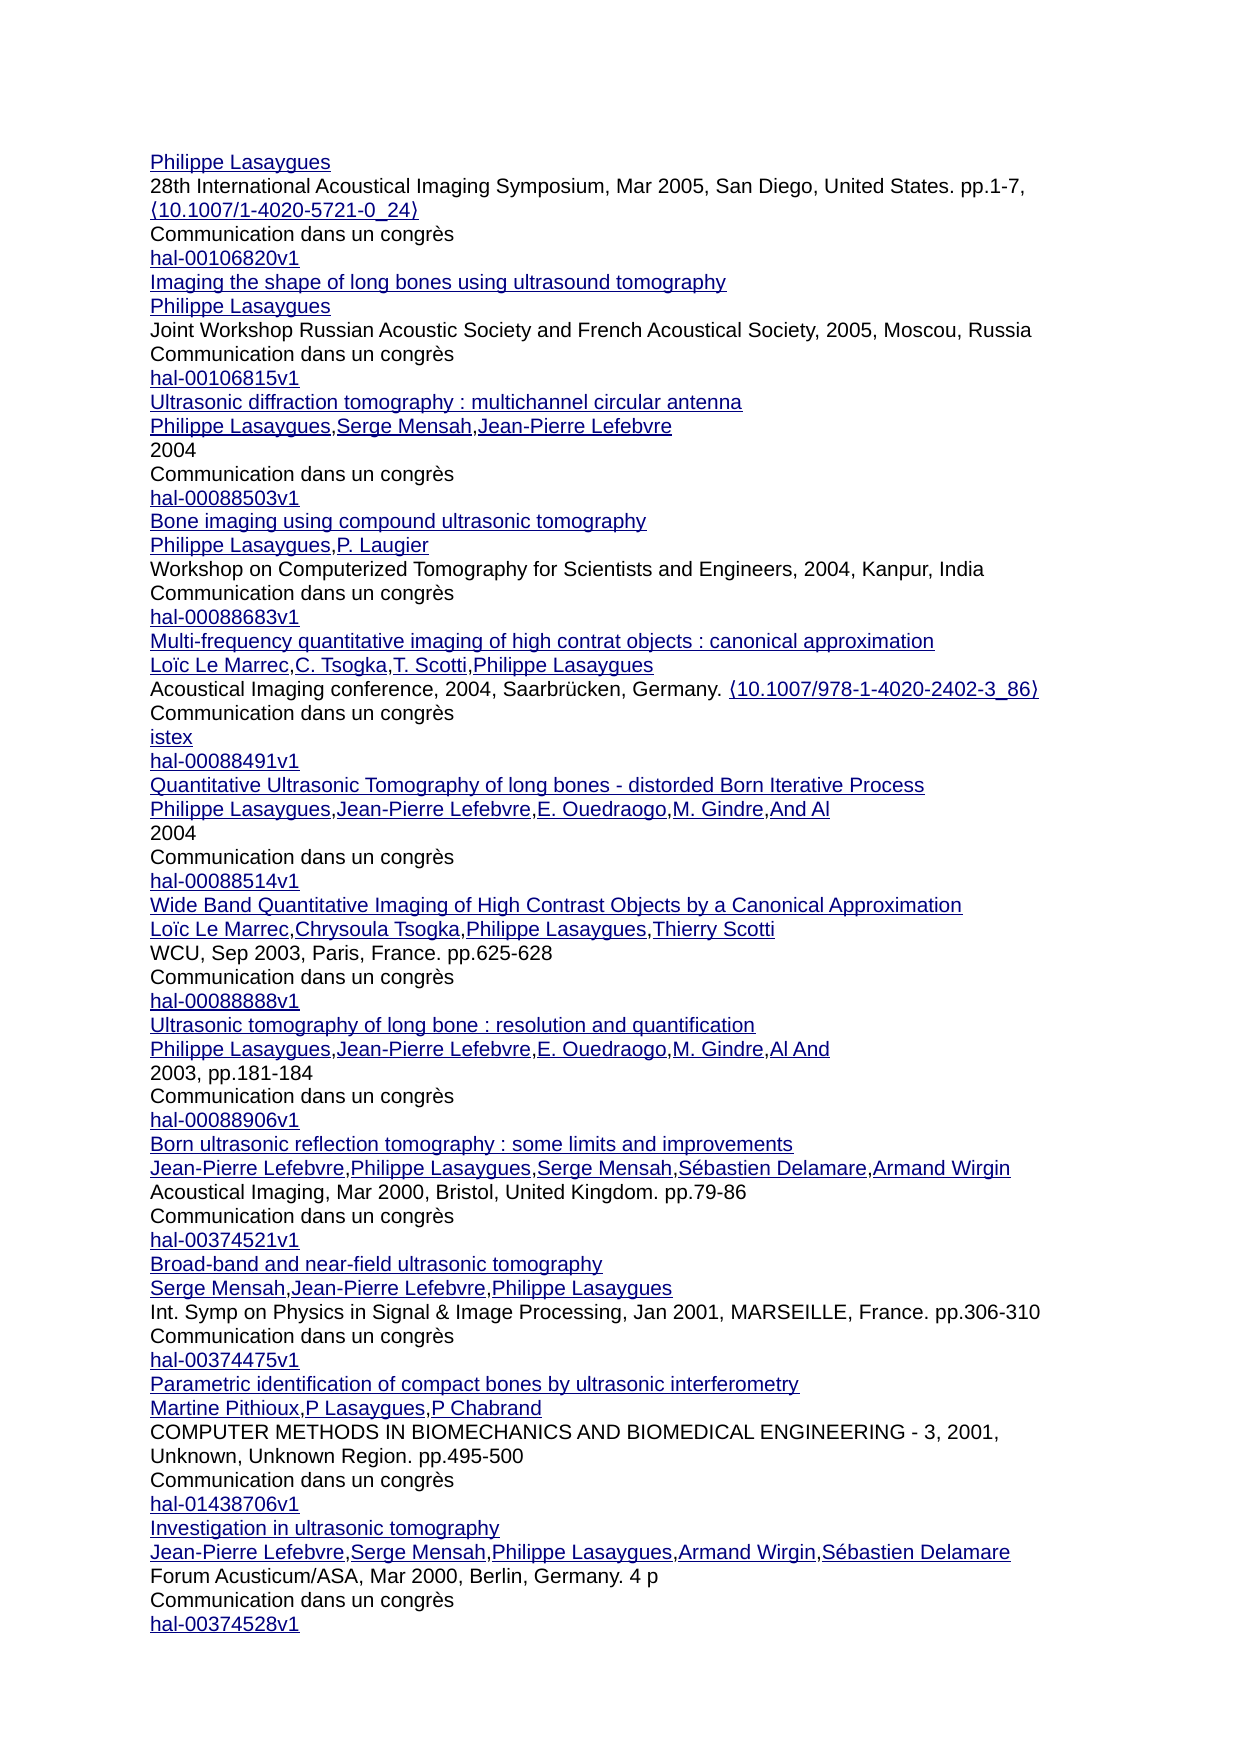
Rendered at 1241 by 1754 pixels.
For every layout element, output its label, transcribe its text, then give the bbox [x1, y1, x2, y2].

table_cell Broad-band and near-field ultrasonic tomography Serge Mensah,Jean-Pierre Lefebvre,Philippe Lasaygues Int. Symp on Physics in Signal & Image Processing, Jan 2001, MARSEILLE, France. pp.306-310 Communication dans un congrès hal-00374475v1 [150, 1252, 1090, 1372]
table_cell Wide Band Quantitative Imaging of High Contrast Objects by a Canonical Approximation Loïc Le Marrec,Chrysoula Tsogka,Philippe Lasaygues,Thierry Scotti WCU, Sep 2003, Paris, France. pp.625-628 Communication dans un congrès hal-00088888v1 [150, 893, 1090, 1012]
table_cell Multi-frequency quantitative imaging of high contrat objects : canonical approximation Loïc Le Marrec,C. Tsogka,T. Scotti,Philippe Lasaygues Acoustical Imaging conference, 2004, Saarbrücken, Germany. ⟨10.1007/978-1-4020-2402-3_86⟩ Communication dans un congrès istex hal-00088491v1 [150, 629, 1090, 773]
table_cell Bone imaging using compound ultrasonic tomography Philippe Lasaygues,P. Laugier Workshop on Computerized Tomography for Scientists and Engineers, 2004, Kanpur, India Communication dans un congrès hal-00088683v1 [150, 509, 1090, 629]
table_cell Philippe Lasaygues 28th International Acoustical Imaging Symposium, Mar 2005, San Diego, United States. pp.1-7, ⟨10.1007/1-4020-5721-0_24⟩ Communication dans un congrès hal-00106820v1 [150, 150, 1090, 270]
table_cell Parametric identification of compact bones by ultrasonic interferometry Martine Pithioux,P Lasaygues,P Chabrand COMPUTER METHODS IN BIOMECHANICS AND BIOMEDICAL ENGINEERING - 3, 2001, Unknown, Unknown Region. pp.495-500 Communication dans un congrès hal-01438706v1 [150, 1372, 1090, 1516]
table_cell Born ultrasonic reflection tomography : some limits and improvements Jean-Pierre Lefebvre,Philippe Lasaygues,Serge Mensah,Sébastien Delamare,Armand Wirgin Acoustical Imaging, Mar 2000, Bristol, United Kingdom. pp.79-86 Communication dans un congrès hal-00374521v1 [150, 1132, 1090, 1252]
table_cell Ultrasonic tomography of long bone : resolution and quantification Philippe Lasaygues,Jean-Pierre Lefebvre,E. Ouedraogo,M. Gindre,Al And 2003, pp.181-184 Communication dans un congrès hal-00088906v1 [150, 1013, 1090, 1132]
table_cell Quantitative Ultrasonic Tomography of long bones - distorded Born Iterative Process Philippe Lasaygues,Jean-Pierre Lefebvre,E. Ouedraogo,M. Gindre,And Al 2004 Communication dans un congrès hal-00088514v1 [150, 773, 1090, 893]
table_cell Investigation in ultrasonic tomography Jean-Pierre Lefebvre,Serge Mensah,Philippe Lasaygues,Armand Wirgin,Sébastien Delamare Forum Acusticum/ASA, Mar 2000, Berlin, Germany. 4 p Communication dans un congrès hal-00374528v1 [150, 1516, 1090, 1635]
table_cell Imaging the shape of long bones using ultrasound tomography Philippe Lasaygues Joint Workshop Russian Acoustic Society and French Acoustical Society, 2005, Moscou, Russia Communication dans un congrès hal-00106815v1 [150, 270, 1090, 389]
table_cell Ultrasonic diffraction tomography : multichannel circular antenna Philippe Lasaygues,Serge Mensah,Jean-Pierre Lefebvre 2004 Communication dans un congrès hal-00088503v1 [150, 390, 1090, 509]
